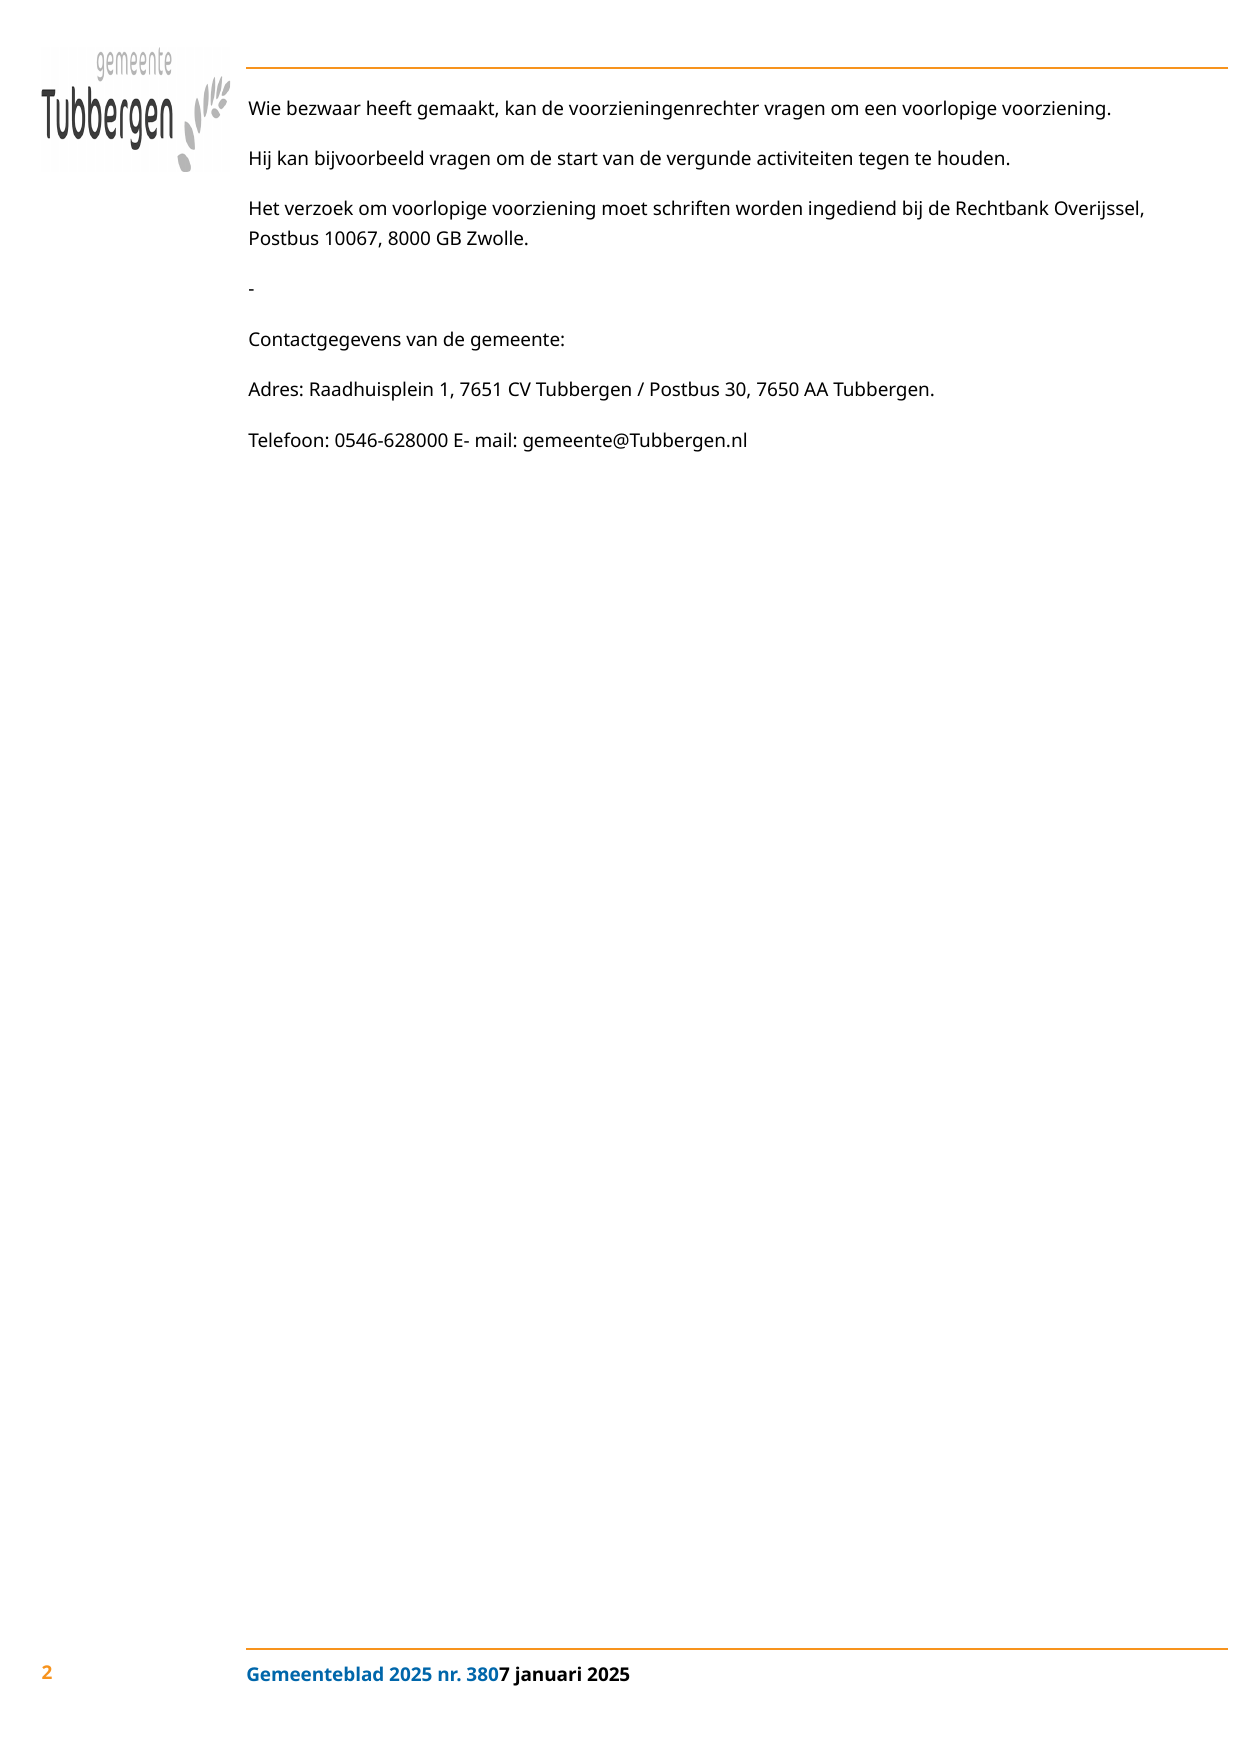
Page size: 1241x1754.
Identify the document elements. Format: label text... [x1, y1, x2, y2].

text Het verzoek om voorlopige voorziening moet schriften worden ingediend bij de Rechtbank Overijssel, Postbus 10067, 8000 GB Zwolle. [248, 196, 1152, 251]
text Hij kan bijvoorbeeld vragen om de start van de vergunde activiteiten tegen te houden. [248, 145, 1152, 171]
text - [248, 276, 1152, 301]
text Telefoon: 0546-628000 E- mail: gemeente@Tubbergen.nl [248, 427, 1152, 453]
text Wie bezwaar heeft gemaakt, kan de voorzieningenrechter vragen om een voorlopige voorziening. [248, 95, 1152, 121]
text Adres: Raadhuisplein 1, 7651 CV Tubbergen / Postbus 30, 7650 AA Tubbergen. [248, 376, 1152, 402]
picture [41, 47, 231, 172]
text Contactgegevens van de gemeente: [248, 326, 1152, 352]
